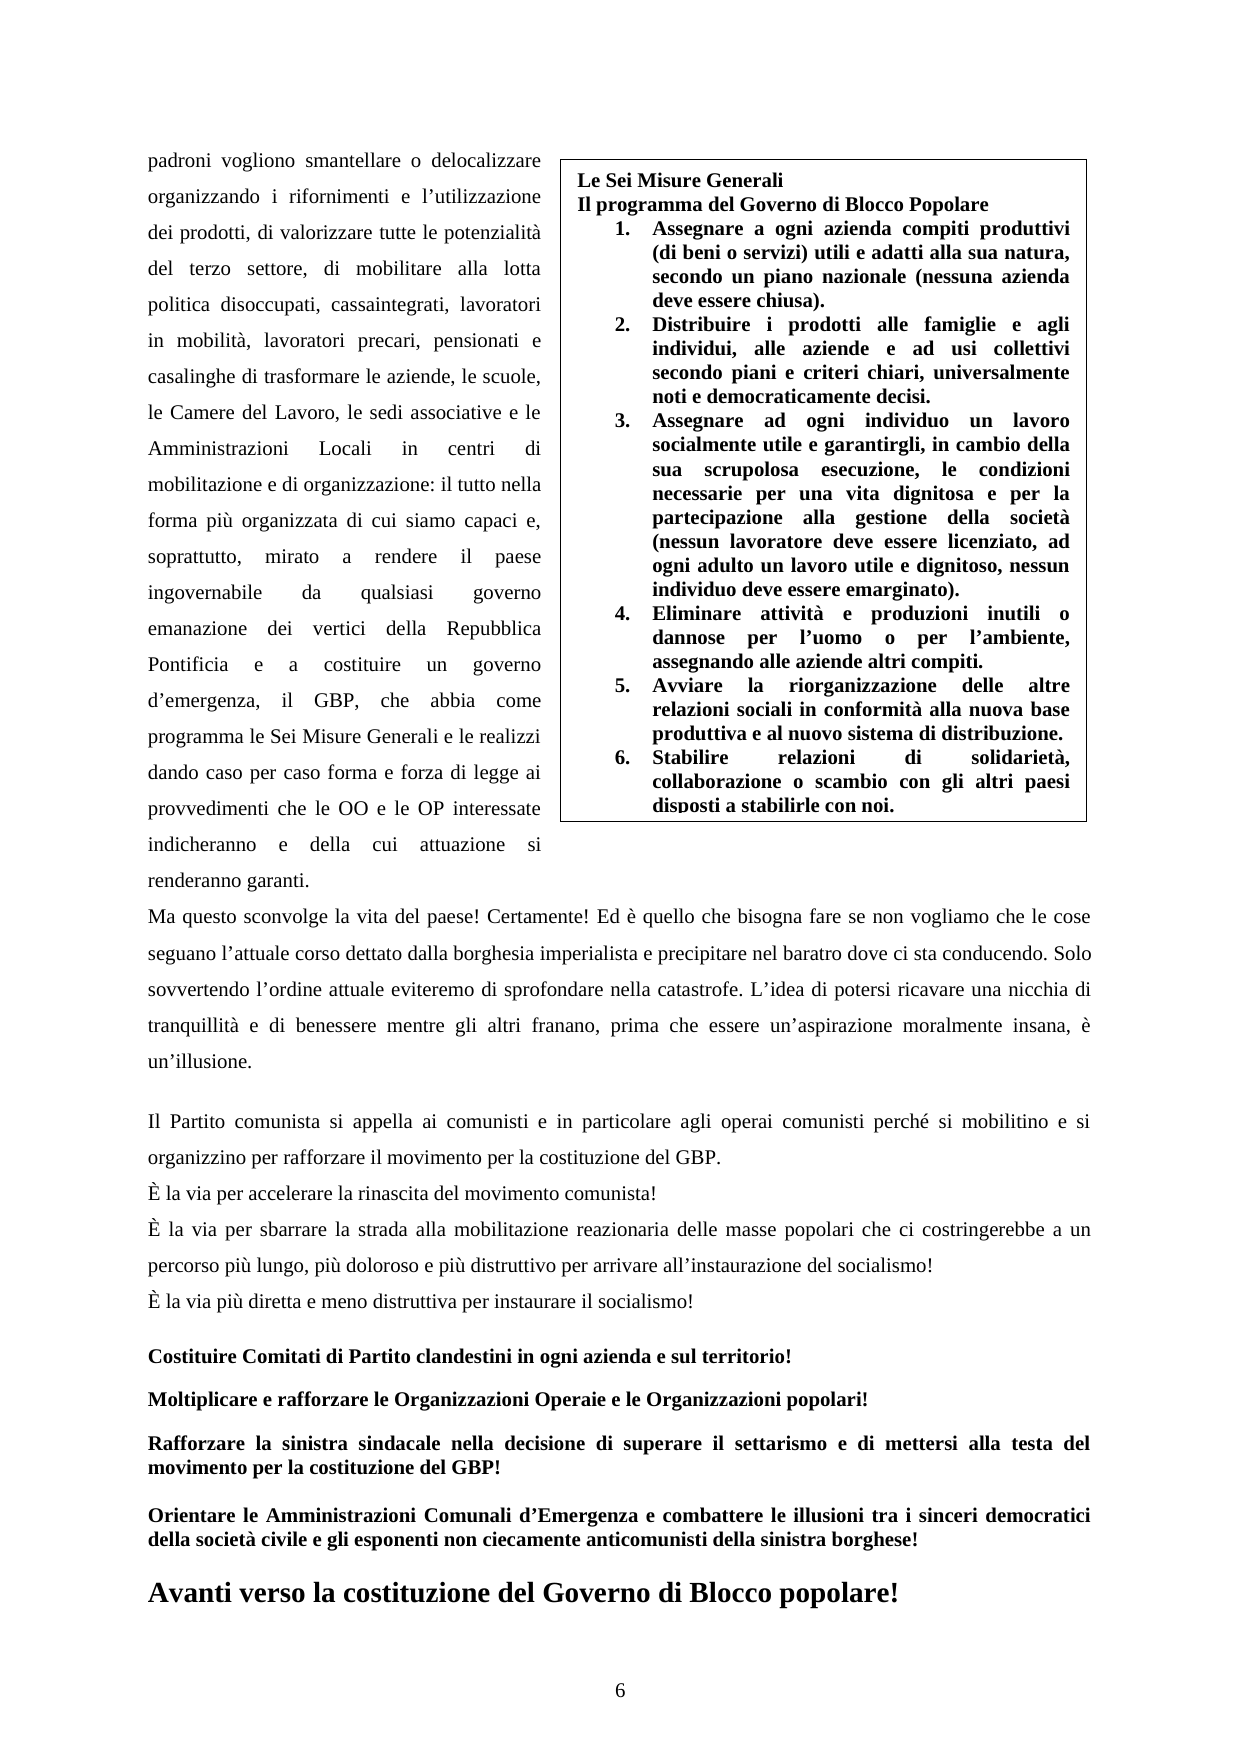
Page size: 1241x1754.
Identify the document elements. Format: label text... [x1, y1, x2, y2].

list Eliminare attività e produzioni inutili o dannose per l’uomo o per l’ambiente, assegnando alle aziende altri compiti. [614, 601, 1070, 673]
text Moltiplicare e rafforzare le Organizzazioni Operaie e le Organizzazioni popolari! [148, 1387, 1092, 1411]
text Avanti verso la costituzione del Governo di Blocco popolare! [148, 1575, 1092, 1608]
text Ma questo sconvolge la vita del paese! Certamente! Ed è quello che bisogna fare se non vogliamo che le cose seguano l’attuale corso dettato dalla borghesia imperialista e precipitare nel baratro dove ci sta conducendo. Solo sovvertendo l’ordine attuale eviteremo di sprofondare nella catastrofe. L’idea di potersi ricavare una nicchia di tranquillità e di benessere mentre gli altri franano, prima che essere un’aspirazione moralmente insana, è un’illusione. [148, 904, 1092, 1073]
text Il programma del Governo di Blocco Popolare [577, 192, 1070, 216]
list Distribuire i prodotti alle famiglie e agli individui, alle aziende e ad usi collettivi secondo piani e criteri chiari, universalmente noti e democraticamente decisi. [614, 312, 1070, 408]
list Stabilire relazioni di solidarietà, collaborazione o scambio con gli altri paesi disposti a stabilirle con noi. [614, 745, 1070, 812]
text Costituire Comitati di Partito clandestini in ogni azienda e sul territorio! [148, 1344, 1092, 1368]
text È la via più diretta e meno distruttiva per instaurare il socialismo! [148, 1289, 1092, 1313]
text Le Sei Misure Generali [577, 168, 1070, 192]
text Il Partito comunista si appella ai comunisti e in particolare agli operai comunisti perché si mobilitino e si organizzino per rafforzare il movimento per la costituzione del GBP. [148, 1109, 1092, 1169]
list Assegnare a ogni azienda compiti produttivi (di beni o servizi) utili e adatti alla sua natura, secondo un piano nazionale (nessuna azienda deve essere chiusa). [614, 216, 1070, 312]
text Rafforzare la sinistra sindacale nella decisione di superare il settarismo e di mettersi alla testa del movimento per la costituzione del GBP! [148, 1431, 1092, 1479]
list Assegnare ad ogni individuo un lavoro socialmente utile e garantirgli, in cambio della sua scrupolosa esecuzione, le condizioni necessarie per una vita dignitosa e per la partecipazione alla gestione della società (nessun lavoratore deve essere licenziato, ad ogni adulto un lavoro utile e dignitoso, nessun individuo deve essere emarginato). [614, 408, 1070, 601]
text È la via per accelerare la rinascita del movimento comunista! [148, 1181, 1092, 1205]
text padroni vogliono smantellare o delocalizzare organizzando i rifornimenti e l’utilizzazione dei prodotti, di valorizzare tutte le potenzialità del terzo settore, di mobilitare alla lotta politica disoccupati, cassaintegrati, lavoratori in mobilità, lavoratori precari, pensionati e casalinghe di trasformare le aziende, le scuole, le Camere del Lavoro, le sedi associative e le Amministrazioni Locali in centri di mobilitazione e di organizzazione: il tutto nella forma più organizzata di cui siamo capaci e, soprattutto, mirato a rendere il paese ingovernabile da qualsiasi governo emanazione dei vertici della Repubblica Pontificia e a costituire un governo d’emergenza, il GBP, che abbia come programma le Sei Misure Generali e le realizzi dando caso per caso forma e forza di legge ai provvedimenti che le OO e le OP interessate indicheranno e della cui attuazione si renderanno garanti. [148, 148, 1092, 892]
text È la via per sbarrare la strada alla mobilitazione reazionaria delle masse popolari che ci costringerebbe a un percorso più lungo, più doloroso e più distruttivo per arrivare all’instaurazione del socialismo! [148, 1217, 1092, 1277]
text Orientare le Amministrazioni Comunali d’Emergenza e combattere le illusioni tra i sinceri democratici della società civile e gli esponenti non ciecamente anticomunisti della sinistra borghese! [148, 1503, 1092, 1551]
list Avviare la riorganizzazione delle altre relazioni sociali in conformità alla nuova base produttiva e al nuovo sistema di distribuzione. [614, 673, 1070, 745]
